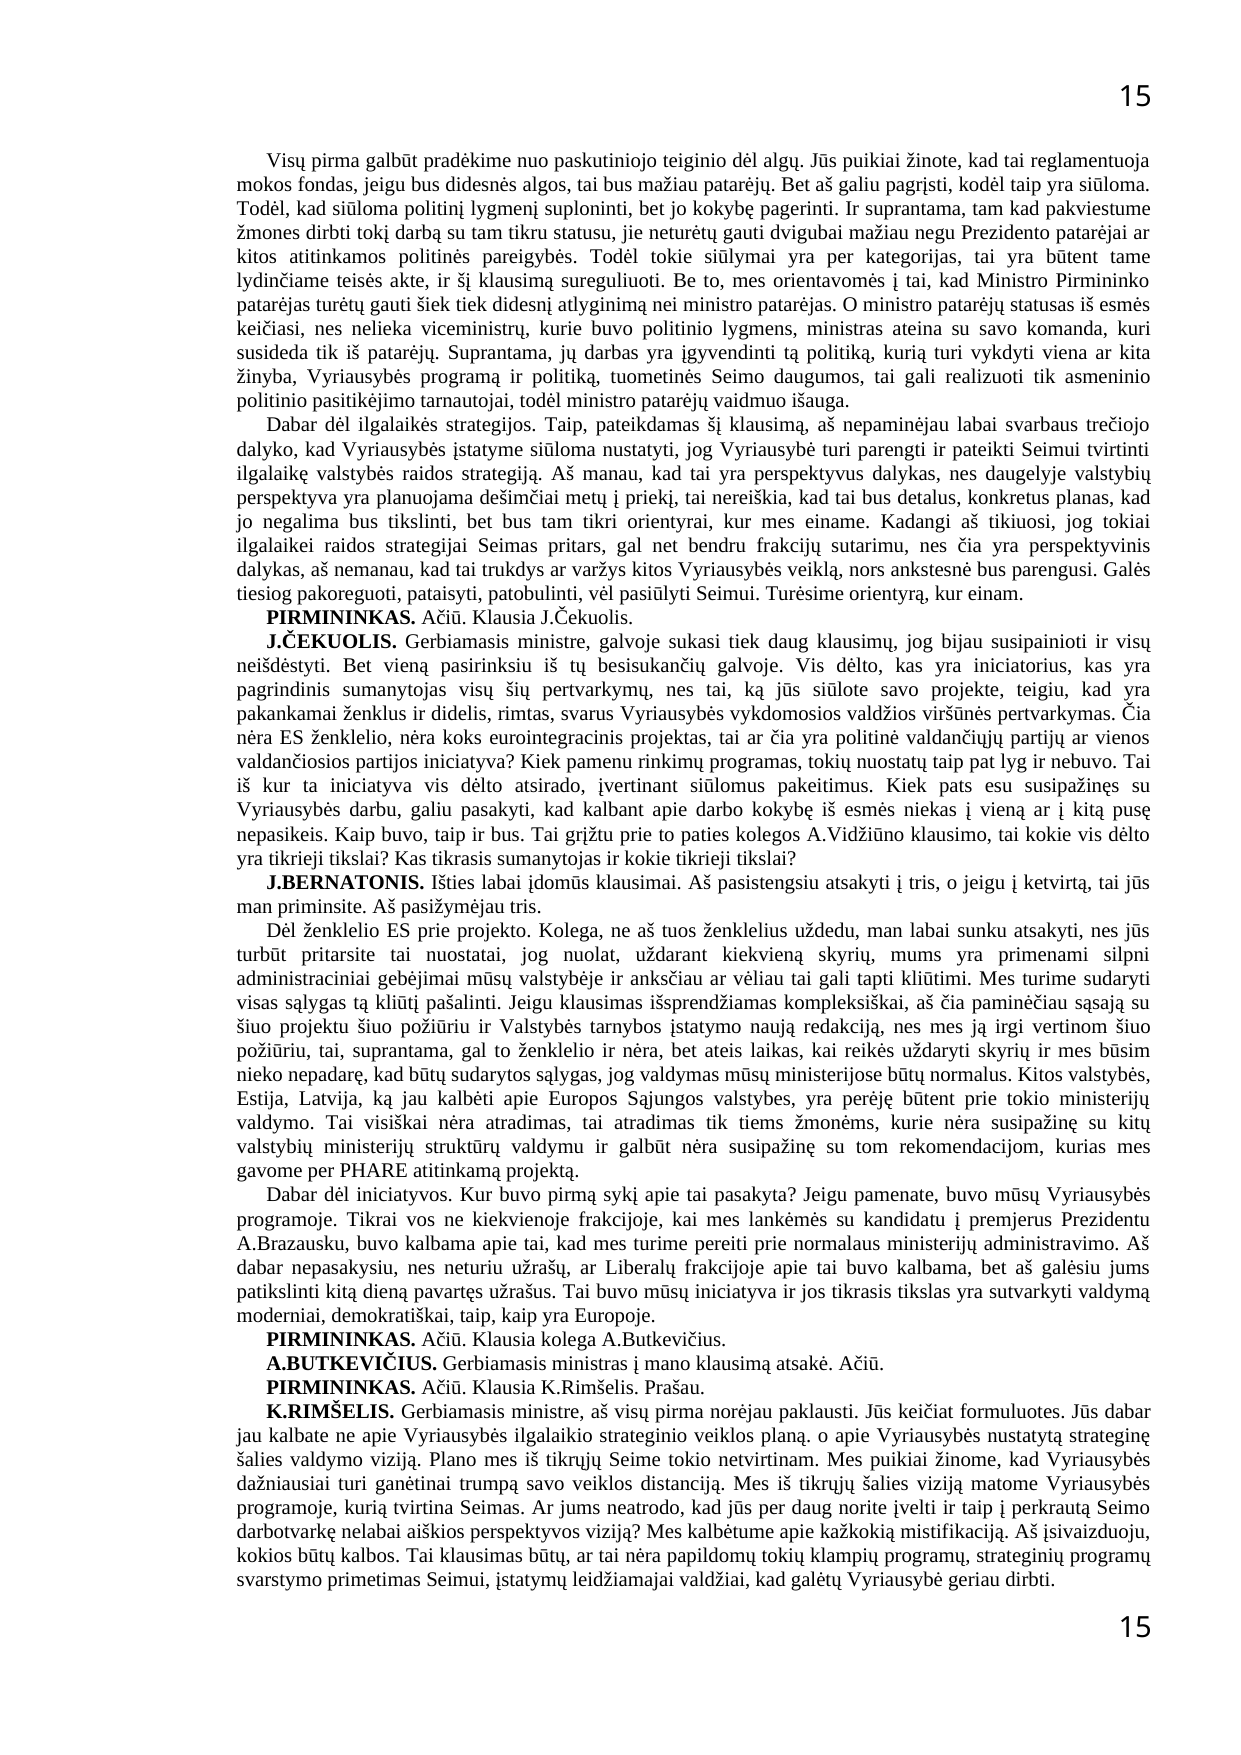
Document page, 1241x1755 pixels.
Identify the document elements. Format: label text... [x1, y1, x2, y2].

text Dėl ženklelio ES prie projekto. Kolega, ne aš tuos ženklelius uždedu, man labai sunku atsakyti, nes jūs turbūt pritarsite tai nuostatai, jog nuolat, uždarant kiekvieną skyrių, mums yra primenami silpni administraciniai gebėjimai mūsų valstybėje ir anksčiau ar vėliau tai gali tapti kliūtimi. Mes turime sudaryti visas sąlygas tą kliūtį pašalinti. Jeigu klausimas išsprendžiamas kompleksiškai, aš čia paminėčiau sąsają su šiuo projektu šiuo požiūriu ir Valstybės tarnybos įstatymo naują redakciją, nes mes ją irgi vertinom šiuo požiūriu, tai, suprantama, gal to ženklelio ir nėra, bet ateis laikas, kai reikės uždaryti skyrių ir mes būsim nieko nepadarę, kad būtų sudarytos sąlygas, jog valdymas mūsų ministerijose būtų normalus. Kitos valstybės, Estija, Latvija, ką jau kalbėti apie Europos Sąjungos valstybes, yra perėję būtent prie tokio ministerijų valdymo. Tai visiškai nėra atradimas, tai atradimas tik tiems žmonėms, kurie nėra susipažinę su kitų valstybių ministerijų struktūrų valdymu ir galbūt nėra susipažinę su tom rekomendacijom, kurias mes gavome per PHARE atitinkamą projektą. [236, 918, 1152, 1182]
text J.ČEKUOLIS. Gerbiamasis ministre, galvoje sukasi tiek daug klausimų, jog bijau susipainioti ir visų neišdėstyti. Bet vieną pasirinksiu iš tų besisukančių galvoje. Vis dėlto, kas yra iniciatorius, kas yra pagrindinis sumanytojas visų šių pertvarkymų, nes tai, ką jūs siūlote savo projekte, teigiu, kad yra pakankamai ženklus ir didelis, rimtas, svarus Vyriausybės vykdomosios valdžios viršūnės pertvarkymas. Čia nėra ES ženklelio, nėra koks eurointegracinis projektas, tai ar čia yra politinė valdančiųjų partijų ar vienos valdančiosios partijos iniciatyva? Kiek pamenu rinkimų programas, tokių nuostatų taip pat lyg ir nebuvo. Tai iš kur ta iniciatyva vis dėlto atsirado, įvertinant siūlomus pakeitimus. Kiek pats esu susipažinęs su Vyriausybės darbu, galiu pasakyti, kad kalbant apie darbo kokybę iš esmės niekas į vieną ar į kitą pusę nepasikeis. Kaip buvo, taip ir bus. Tai grįžtu prie to paties kolegos A.Vidžiūno klausimo, tai kokie vis dėlto yra tikrieji tikslai? Kas tikrasis sumanytojas ir kokie tikrieji tikslai? [236, 629, 1152, 869]
text Dabar dėl ilgalaikės strategijos. Taip, pateikdamas šį klausimą, aš nepaminėjau labai svarbaus trečiojo dalyko, kad Vyriausybės įstatyme siūloma nustatyti, jog Vyriausybė turi parengti ir pateikti Seimui tvirtinti ilgalaikę valstybės raidos strategiją. Aš manau, kad tai yra perspektyvus dalykas, nes daugelyje valstybių perspektyva yra planuojama dešimčiai metų į priekį, tai nereiškia, kad tai bus detalus, konkretus planas, kad jo negalima bus tikslinti, bet bus tam tikri orientyrai, kur mes einame. Kadangi aš tikiuosi, jog tokiai ilgalaikei raidos strategijai Seimas pritars, gal net bendru frakcijų sutarimu, nes čia yra perspektyvinis dalykas, aš nemanau, kad tai trukdys ar varžys kitos Vyriausybės veiklą, nors ankstesnė bus parengusi. Galės tiesiog pakoreguoti, pataisyti, patobulinti, vėl pasiūlyti Seimui. Turėsime orientyrą, kur einam. [236, 412, 1152, 605]
text Dabar dėl iniciatyvos. Kur buvo pirmą sykį apie tai pasakyta? Jeigu pamenate, buvo mūsų Vyriausybės programoje. Tikrai vos ne kiekvienoje frakcijoje, kai mes lankėmės su kandidatu į premjerus Prezidentu A.Brazausku, buvo kalbama apie tai, kad mes turime pereiti prie normalaus ministerijų administravimo. Aš dabar nepasakysiu, nes neturiu užrašų, ar Liberalų frakcijoje apie tai buvo kalbama, bet aš galėsiu jums patikslinti kitą dieną pavartęs užrašus. Tai buvo mūsų iniciatyva ir jos tikrasis tikslas yra sutvarkyti valdymą moderniai, demokratiškai, taip, kaip yra Europoje. [236, 1182, 1152, 1327]
text PIRMININKAS. Ačiū. Klausia K.Rimšelis. Prašau. [236, 1375, 1152, 1399]
text PIRMININKAS. Ačiū. Klausia kolega A.Butkevičius. [236, 1327, 1152, 1351]
text A.BUTKEVIČIUS. Gerbiamasis ministras į mano klausimą atsakė. Ačiū. [236, 1351, 1152, 1375]
text K.RIMŠELIS. Gerbiamasis ministre, aš visų pirma norėjau paklausti. Jūs keičiat formuluotes. Jūs dabar jau kalbate ne apie Vyriausybės ilgalaikio strateginio veiklos planą. o apie Vyriausybės nustatytą strateginę šalies valdymo viziją. Plano mes iš tikrųjų Seime tokio netvirtinam. Mes puikiai žinome, kad Vyriausybės dažniausiai turi ganėtinai trumpą savo veiklos distanciją. Mes iš tikrųjų šalies viziją matome Vyriausybės programoje, kurią tvirtina Seimas. Ar jums neatrodo, kad jūs per daug norite įvelti ir taip į perkrautą Seimo darbotvarkę nelabai aiškios perspektyvos viziją? Mes kalbėtume apie kažkokią mistifikaciją. Aš įsivaizduoju, kokios būtų kalbos. Tai klausimas būtų, ar tai nėra papildomų tokių klampių programų, strateginių programų svarstymo primetimas Seimui, įstatymų leidžiamajai valdžiai, kad galėtų Vyriausybė geriau dirbti. [236, 1399, 1152, 1591]
text Visų pirma galbūt pradėkime nuo paskutiniojo teiginio dėl algų. Jūs puikiai žinote, kad tai reglamentuoja mokos fondas, jeigu bus didesnės algos, tai bus mažiau patarėjų. Bet aš galiu pagrįsti, kodėl taip yra siūloma. Todėl, kad siūloma politinį lygmenį suploninti, bet jo kokybę pagerinti. Ir suprantama, tam kad pakviestume žmones dirbti tokį darbą su tam tikru statusu, jie neturėtų gauti dvigubai mažiau negu Prezidento patarėjai ar kitos atitinkamos politinės pareigybės. Todėl tokie siūlymai yra per kategorijas, tai yra būtent tame lydinčiame teisės akte, ir šį klausimą sureguliuoti. Be to, mes orientavomės į tai, kad Ministro Pirmininko patarėjas turėtų gauti šiek tiek didesnį atlyginimą nei ministro patarėjas. O ministro patarėjų statusas iš esmės keičiasi, nes nelieka viceministrų, kurie buvo politinio lygmens, ministras ateina su savo komanda, kuri susideda tik iš patarėjų. Suprantama, jų darbas yra įgyvendinti tą politiką, kurią turi vykdyti viena ar kita žinyba, Vyriausybės programą ir politiką, tuometinės Seimo daugumos, tai gali realizuoti tik asmeninio politinio pasitikėjimo tarnautojai, todėl ministro patarėjų vaidmuo išauga. [236, 148, 1152, 412]
text PIRMININKAS. Ačiū. Klausia J.Čekuolis. [236, 605, 1152, 629]
text J.BERNATONIS. Išties labai įdomūs klausimai. Aš pasistengsiu atsakyti į tris, o jeigu į ketvirtą, tai jūs man priminsite. Aš pasižymėjau tris. [236, 869, 1152, 918]
